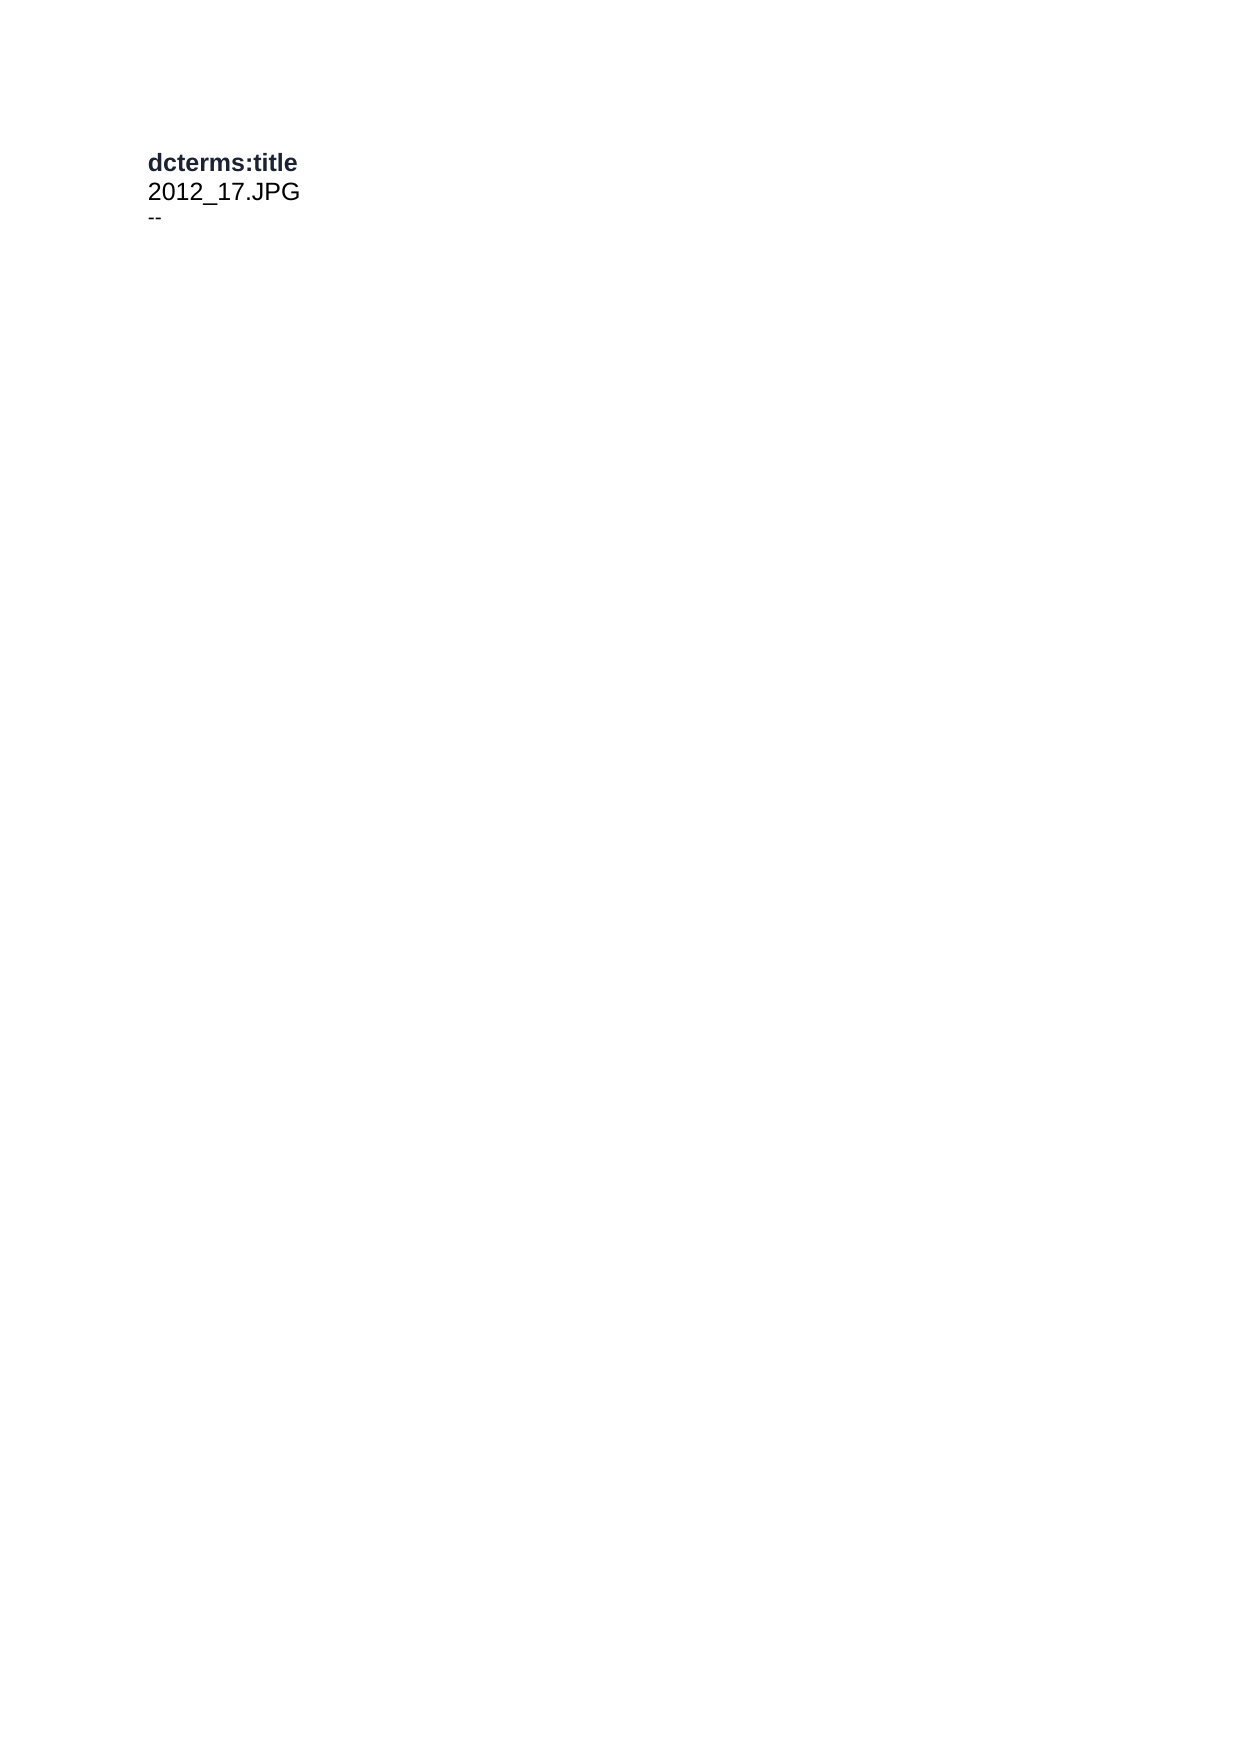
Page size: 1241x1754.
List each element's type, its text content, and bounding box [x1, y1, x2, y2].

text -- [148, 205, 1092, 229]
text 2012_17.JPG [148, 176, 1092, 205]
text dcterms:title [148, 148, 1092, 176]
